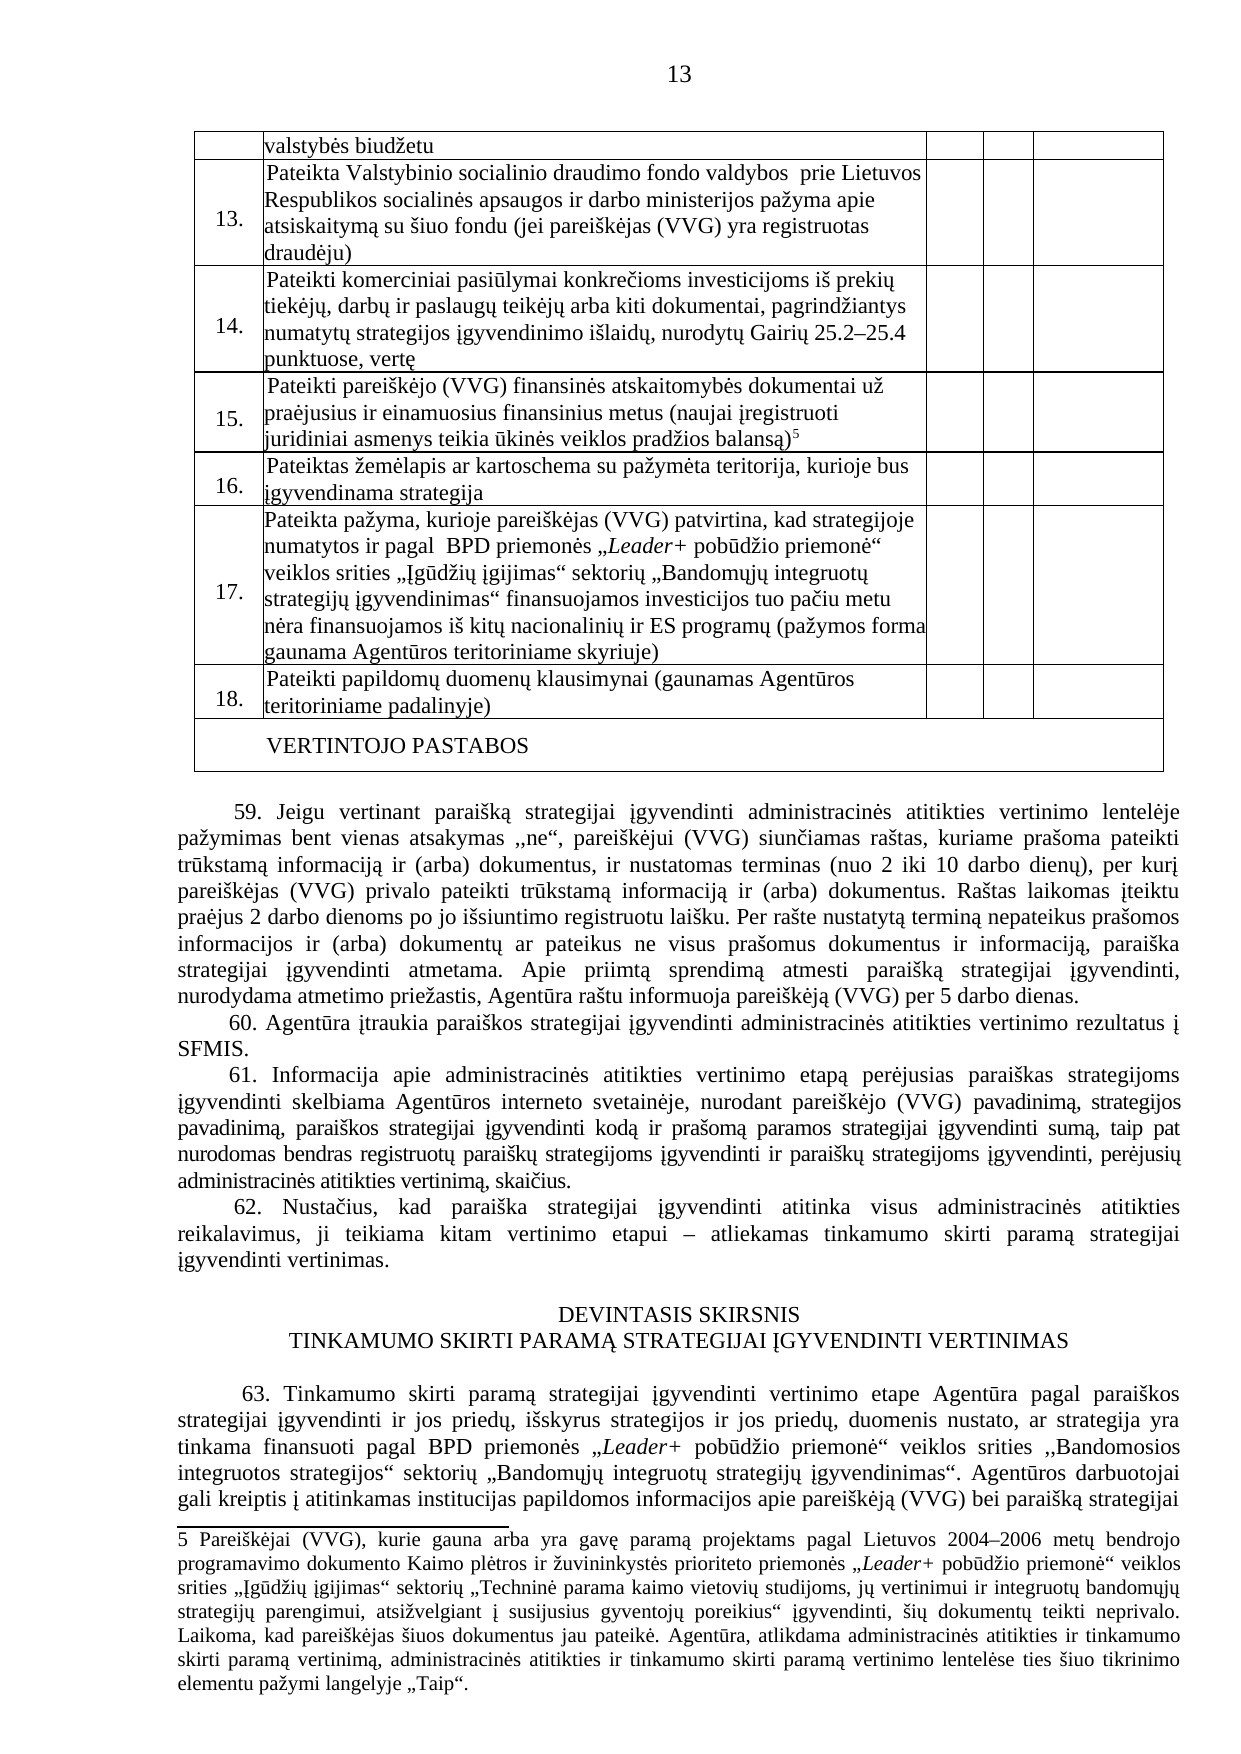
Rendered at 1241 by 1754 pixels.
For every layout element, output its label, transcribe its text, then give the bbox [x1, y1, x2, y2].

table_cell [927, 266, 983, 371]
table_cell [984, 160, 1033, 265]
table_cell [1034, 506, 1163, 664]
table_cell [984, 132, 1033, 158]
table_cell [984, 665, 1033, 718]
table_cell Pateikti komerciniai pasiūlymai konkrečioms investicijoms iš prekių tiekėjų, darbų ir paslaugų teikėjų arba kiti dokumentai, pagrindžiantys numatytų strategijos įgyvendinimo išlaidų, nurodytų Gairių 25.2–25.4 punktuose, vertę [264, 266, 926, 371]
table_cell [1034, 266, 1163, 371]
table_cell [927, 160, 983, 265]
table_cell [984, 719, 1033, 771]
text 60. Agentūra įtraukia paraiškos strategijai įgyvendinti administracinės atitikties vertinimo rezultatus į SFMIS. [177, 1009, 1181, 1061]
table_cell VERTINTOJO PASTABOS [264, 719, 927, 771]
table_cell [927, 373, 983, 451]
table_cell [1034, 665, 1163, 718]
text 61. Informacija apie administracinės atitikties vertinimo etapą perėjusias paraiškas strategijoms įgyvendinti skelbiama Agentūros interneto svetainėje, nurodant pareiškėjo (VVG) pavadinimą, strategijos pavadinimą, paraiškos strategijai įgyvendinti kodą ir prašomą paramos strategijai įgyvendinti sumą, taip pat nurodomas bendras registruotų paraiškų strategijoms įgyvendinti ir paraiškų strategijoms įgyvendinti, perėjusių administracinės atitikties vertinimą, skaičius. [177, 1061, 1181, 1193]
table_cell Pateikti pareiškėjo (VVG) finansinės atskaitomybės dokumentai už praėjusius ir einamuosius finansinius metus (naujai įregistruoti juridiniai asmenys teikia ūkinės veiklos pradžios balansą) [264, 373, 926, 451]
table_cell [927, 132, 983, 158]
table_cell [1034, 160, 1163, 265]
table_cell [927, 453, 983, 505]
text 59. Jeigu vertinant paraišką strategijai įgyvendinti administracinės atitikties vertinimo lentelėje pažymimas bent vienas atsakymas ,,ne“, pareiškėjui (VVG) siunčiamas raštas, kuriame prašoma pateikti trūkstamą informaciją ir (arba) dokumentus, ir nustatomas terminas (nuo 2 iki 10 darbo dienų), per kurį pareiškėjas (VVG) privalo pateikti trūkstamą informaciją ir (arba) dokumentus. Raštas laikomas įteiktu praėjus 2 darbo dienoms po jo išsiuntimo registruotu laišku. Per rašte nustatytą terminą nepateikus prašomos informacijos ir (arba) dokumentų ar pateikus ne visus prašomus dokumentus ir informaciją, paraiška strategijai įgyvendinti atmetama. Apie priimtą sprendimą atmesti paraišką strategijai įgyvendinti, nurodydama atmetimo priežastis, Agentūra raštu informuoja pareiškėją (VVG) per 5 darbo dienas. [177, 798, 1181, 1009]
table_cell Pateikta Valstybinio socialinio draudimo fondo valdybos prie Lietuvos Respublikos socialinės apsaugos ir darbo ministerijos pažyma apie atsiskaitymą su šiuo fondu (jei pareiškėjas (VVG) yra registruotas draudėju) [264, 160, 926, 265]
table_cell 13. [195, 160, 263, 265]
table_cell [195, 132, 263, 158]
table_cell [984, 373, 1033, 451]
table_cell [927, 665, 983, 718]
text tinkamumo skirti paramą STRATEGIJAI ĮGYVENDINTI vertinimAS [177, 1327, 1181, 1354]
table_cell Pateikti papildomų duomenų klausimynai (gaunamas Agentūros teritoriniame padalinyje) [264, 665, 926, 718]
table_cell [1034, 132, 1163, 158]
table_cell [984, 266, 1033, 371]
table_cell valstybės biudžetu [264, 132, 926, 158]
table_cell [927, 506, 983, 664]
table_cell [927, 719, 984, 771]
table_cell [1034, 373, 1163, 451]
table_cell 18. [195, 665, 263, 718]
text 62. Nustačius, kad paraiška strategijai įgyvendinti atitinka visus administracinės atitikties reikalavimus, ji teikiama kitam vertinimo etapui – atliekamas tinkamumo skirti paramą strategijai įgyvendinti vertinimas. [177, 1193, 1181, 1272]
table_cell 16. [195, 453, 263, 505]
table_cell Pateikta pažyma, kurioje pareiškėjas (VVG) patvirtina, kad strategijoje numatytos ir pagal BPD priemonės „Leader+ pobūdžio priemonė“ veiklos srities „Įgūdžių įgijimas“ sektorių „Bandomųjų integruotų strategijų įgyvendinimas“ finansuojamos investicijos tuo pačiu metu nėra finansuojamos iš kitų nacionalinių ir ES programų (pažymos forma gaunama Agentūros teritoriniame skyriuje) [264, 506, 926, 664]
table_cell 15. [195, 373, 263, 451]
table_cell [984, 453, 1033, 505]
table_cell [195, 719, 264, 771]
text DEVINTASIS skirsnis [177, 1301, 1181, 1327]
table_cell [984, 506, 1033, 664]
table_cell [1033, 719, 1163, 771]
text 63. Tinkamumo skirti paramą strategijai įgyvendinti vertinimo etape Agentūra pagal paraiškos strategijai įgyvendinti ir jos priedų, išskyrus strategijos ir jos priedų, duomenis nustato, ar strategija yra tinkama finansuoti pagal BPD priemonės „Leader+ pobūdžio priemonė“ veiklos srities ,,Bandomosios integruotos strategijos“ sektorių „Bandomųjų integruotų strategijų įgyvendinimas“. Agentūros darbuotojai gali kreiptis į atitinkamas institucijas papildomos informacijos apie pareiškėją (VVG) bei paraišką strategijai [177, 1380, 1181, 1512]
table_cell 14. [195, 266, 263, 371]
table_cell [1034, 453, 1163, 505]
table_cell Pateiktas žemėlapis ar kartoschema su pažymėta teritorija, kurioje bus įgyvendinama strategija [264, 453, 926, 505]
table_cell 17. [195, 506, 263, 664]
